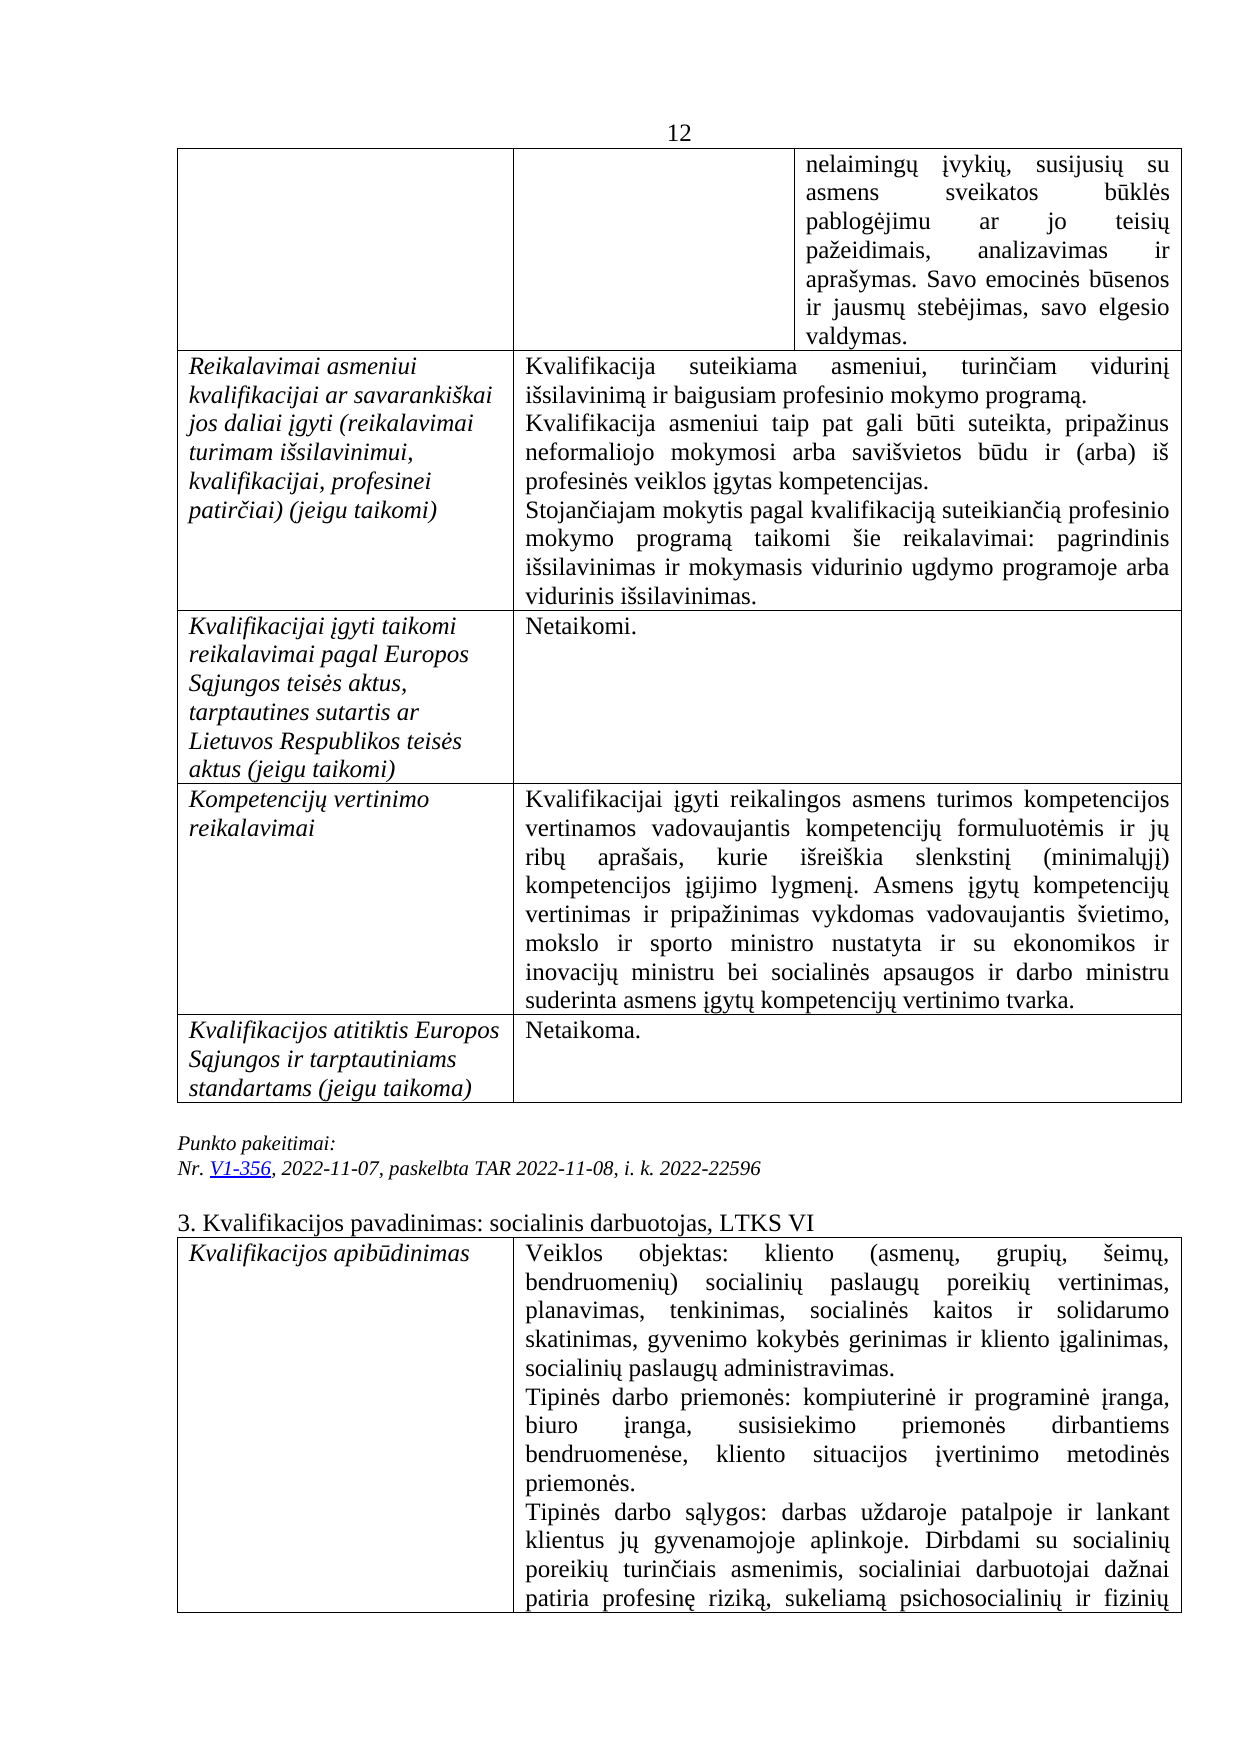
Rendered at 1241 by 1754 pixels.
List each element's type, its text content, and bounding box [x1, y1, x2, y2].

table_cell nelaimingų įvykių, susijusių su asmens sveikatos būklės pablogėjimu ar jo teisių pažeidimais, analizavimas ir aprašymas. Savo emocinės būsenos ir jausmų stebėjimas, savo elgesio valdymas. [795, 149, 1181, 350]
text Punkto pakeitimai: [177, 1131, 1181, 1155]
table_cell [514, 149, 794, 350]
table_header Veiklos objektas: kliento (asmenų, grupių, šeimų, bendruomenių) socialinių paslaugų poreikių vertinimas, planavimas, tenkinimas, socialinės kaitos ir solidarumo skatinimas, gyvenimo kokybės gerinimas ir kliento įgalinimas, socialinių paslaugų administravimas. Tipinės darbo priemonės: kompiuterinė ir programinė įranga, biuro įranga, susisiekimo priemonės dirbantiems bendruomenėse, kliento situacijos įvertinimo metodinės priemonės. Tipinės darbo sąlygos: darbas uždaroje patalpoje ir lankant klientus jų gyvenamojoje aplinkoje. Dirbdami su socialinių poreikių turinčiais asmenimis, socialiniai darbuotojai dažnai patiria profesinę riziką, sukeliamą psichosocialinių ir fizinių [514, 1238, 1181, 1612]
table_cell Kvalifikacijai įgyti reikalingos asmens turimos kompetencijos vertinamos vadovaujantis kompetencijų formuluotėmis ir jų ribų aprašais, kurie išreiškia slenkstinį (minimalųjį) kompetencijos įgijimo lygmenį. Asmens įgytų kompetencijų vertinimas ir pripažinimas vykdomas vadovaujantis švietimo, mokslo ir sporto ministro nustatyta ir su ekonomikos ir inovacijų ministru bei socialinės apsaugos ir darbo ministru suderinta asmens įgytų kompetencijų vertinimo tvarka. [514, 784, 1181, 1014]
table_cell Kvalifikacijai įgyti taikomi reikalavimai pagal Europos Sąjungos teisės aktus, tarptautines sutartis ar Lietuvos Respublikos teisės aktus (jeigu taikomi) [178, 611, 513, 783]
table_cell Netaikomi. [514, 611, 1181, 783]
table_cell Kvalifikacijos atitiktis Europos Sąjungos ir tarptautiniams standartams (jeigu taikoma) [178, 1015, 513, 1102]
text Nr. V1-356, 2022-11-07, paskelbta TAR 2022-11-08, i. k. 2022-22596 [177, 1155, 1181, 1179]
table_cell Kvalifikacija suteikiama asmeniui, turinčiam vidurinį išsilavinimą ir baigusiam profesinio mokymo programą. Kvalifikacija asmeniui taip pat gali būti suteikta, pripažinus neformaliojo mokymosi arba savišvietos būdu ir (arba) iš profesinės veiklos įgytas kompetencijas. Stojančiajam mokytis pagal kvalifikaciją suteikiančią profesinio mokymo programą taikomi šie reikalavimai: pagrindinis išsilavinimas ir mokymasis vidurinio ugdymo programoje arba vidurinis išsilavinimas. [514, 351, 1181, 610]
text 3. Kvalifikacijos pavadinimas: socialinis darbuotojas, LTKS VI [177, 1208, 1181, 1237]
table_cell [178, 149, 513, 350]
table_header Kvalifikacijos apibūdinimas [178, 1238, 513, 1612]
table_cell Kompetencijų vertinimo reikalavimai [178, 784, 513, 1014]
table_cell Reikalavimai asmeniui kvalifikacijai ar savarankiškai jos daliai įgyti (reikalavimai turimam išsilavinimui, kvalifikacijai, profesinei patirčiai) (jeigu taikomi) [178, 351, 513, 610]
table_cell Netaikoma. [514, 1015, 1181, 1102]
